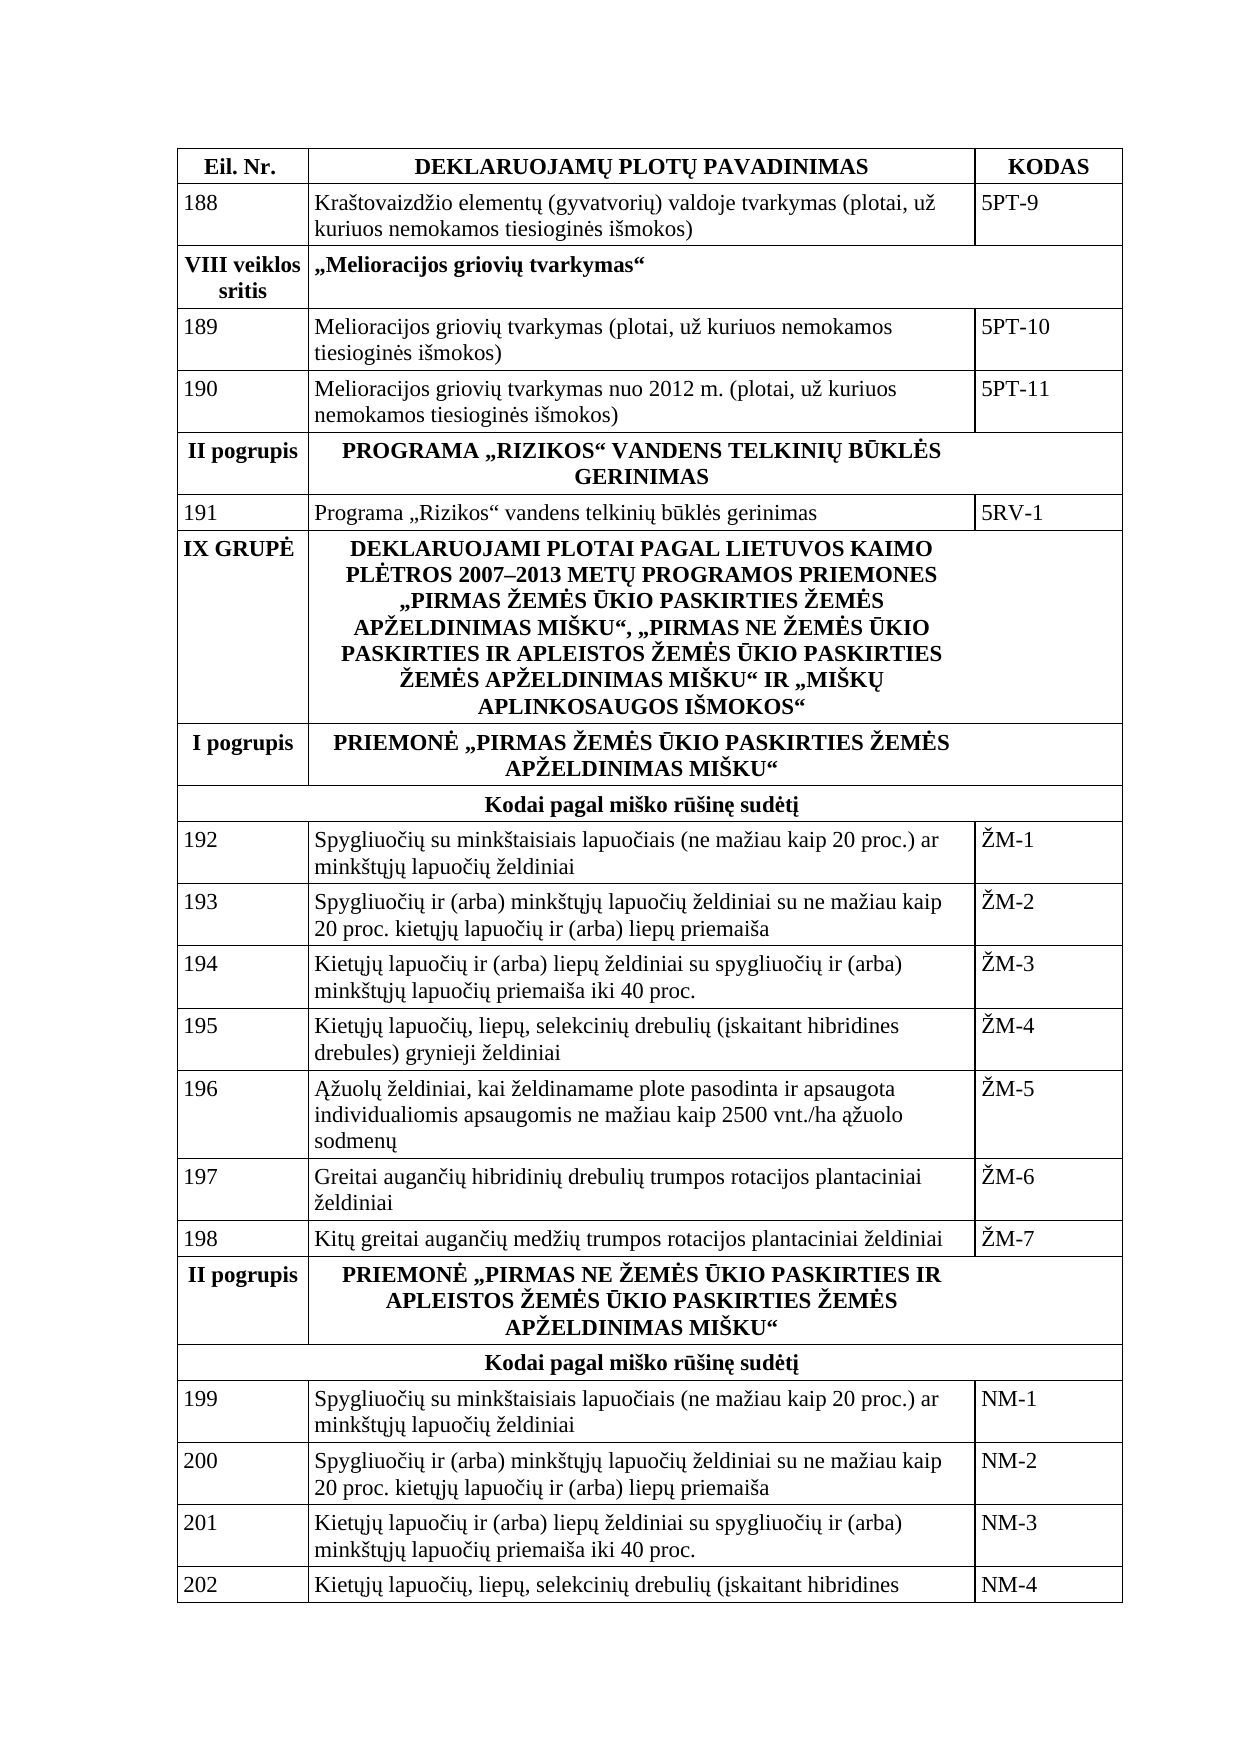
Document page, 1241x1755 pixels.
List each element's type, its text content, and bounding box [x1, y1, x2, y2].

table_cell PRIEMONĖ „Pirmas žemės ūkio paskirties žemės apželdinimas mišku“ [309, 724, 975, 785]
table_cell ŽM-7 [976, 1221, 1122, 1256]
table_cell DEKLARUOJAMI PLOTAI PAGAL Lietuvos kaimo plėtros 2007–2013 metų programos priemonEs „Pirmas žemės ūkio paskirties žemės apželdinimas mišku“, „Pirmas ne žemės ūkio paskirties ir apleistos žemės ūkio paskirties žemės apželdinimas mišku“ IR „Miškų aplinkosaugos išmokos“ [309, 531, 975, 723]
table_cell ŽM-5 [976, 1071, 1122, 1158]
table_cell II pogrupis [178, 433, 308, 494]
table_cell NM-1 [976, 1381, 1122, 1442]
table_cell ŽM-4 [976, 1009, 1122, 1069]
table_cell [975, 786, 1122, 821]
table_header DEKLARUOJAMŲ PLOTŲ PAVADINIMAS [309, 149, 974, 183]
table_cell NM-3 [976, 1505, 1122, 1566]
table_cell „Melioracijos griovių tvarkymas“ [309, 246, 975, 307]
table_cell 193 [178, 884, 308, 945]
table_cell Kietųjų lapuočių, liepų, selekcinių drebulių (įskaitant hibridines [309, 1567, 974, 1602]
table_cell 190 [178, 371, 308, 432]
table_cell Spygliuočių ir (arba) minkštųjų lapuočių želdiniai su ne mažiau kaip 20 proc. kietųjų lapuočių ir (arba) liepų priemaiša [309, 1443, 974, 1504]
table_cell 199 [178, 1381, 308, 1442]
table_cell IX GRUPĖ [178, 531, 308, 723]
table_cell Ąžuolų želdiniai, kai želdinamame plote pasodinta ir apsaugota individualiomis apsaugomis ne mažiau kaip 2500 vnt./ha ąžuolo sodmenų [309, 1071, 974, 1158]
table_cell NM-4 [976, 1567, 1122, 1602]
table_cell 188 [178, 184, 308, 245]
table_cell 194 [178, 946, 308, 1007]
table_cell Kietųjų lapuočių ir (arba) liepų želdiniai su spygliuočių ir (arba) minkštųjų lapuočių priemaiša iki 40 proc. [309, 946, 974, 1007]
table_cell ŽM-1 [976, 822, 1122, 883]
table_cell Greitai augančių hibridinių drebulių trumpos rotacijos plantaciniai želdiniai [309, 1159, 974, 1220]
table_header KODAS [976, 149, 1122, 183]
table_cell ŽM-6 [976, 1159, 1122, 1220]
table_cell Kodai pagal miško rūšinę sudėtį [308, 786, 975, 821]
table_cell Spygliuočių ir (arba) minkštųjų lapuočių želdiniai su ne mažiau kaip 20 proc. kietųjų lapuočių ir (arba) liepų priemaiša [309, 884, 974, 945]
table_cell 202 [178, 1567, 308, 1602]
table_cell NM-2 [976, 1443, 1122, 1504]
table_cell 198 [178, 1221, 308, 1256]
table_cell Spygliuočių su minkštaisiais lapuočiais (ne mažiau kaip 20 proc.) ar minkštųjų lapuočių želdiniai [309, 1381, 974, 1442]
table_cell ŽM-3 [976, 946, 1122, 1007]
table_cell [178, 786, 308, 821]
table_cell Kietųjų lapuočių ir (arba) liepų želdiniai su spygliuočių ir (arba) minkštųjų lapuočių priemaiša iki 40 proc. [309, 1505, 974, 1566]
table_cell Melioracijos griovių tvarkymas nuo 2012 m. (plotai, už kuriuos nemokamos tiesioginės išmokos) [309, 371, 974, 432]
table_cell VIII veiklos sritis [178, 246, 308, 307]
table_cell [975, 724, 1122, 785]
table_cell Spygliuočių su minkštaisiais lapuočiais (ne mažiau kaip 20 proc.) ar minkštųjų lapuočių želdiniai [309, 822, 974, 883]
table_cell 191 [178, 495, 308, 529]
table_cell [975, 433, 1122, 494]
table_cell 189 [178, 309, 308, 369]
table_cell PROGRAMA „RIZIKOS“ VANDENS TELKINIŲ BŪKLĖS GERINIMAS [309, 433, 975, 494]
table_cell Kietųjų lapuočių, liepų, selekcinių drebulių (įskaitant hibridines drebules) grynieji želdiniai [309, 1009, 974, 1069]
table_cell 192 [178, 822, 308, 883]
table_cell II pogrupis [178, 1257, 308, 1344]
table_cell 5PT-9 [976, 184, 1122, 245]
table_cell Kitų greitai augančių medžių trumpos rotacijos plantaciniai želdiniai [309, 1221, 974, 1256]
table_cell I pogrupis [178, 724, 308, 785]
table_cell 196 [178, 1071, 308, 1158]
table_cell [178, 1345, 308, 1380]
table_cell [975, 1257, 1122, 1344]
table_cell ŽM-2 [976, 884, 1122, 945]
table_cell 5PT-11 [976, 371, 1122, 432]
table_cell [975, 246, 1122, 307]
table_cell Kraštovaizdžio elementų (gyvatvorių) valdoje tvarkymas (plotai, už kuriuos nemokamos tiesioginės išmokos) [309, 184, 974, 245]
table_cell [975, 1345, 1122, 1380]
table_cell Kodai pagal miško rūšinę sudėtį [308, 1345, 975, 1380]
table_cell Melioracijos griovių tvarkymas (plotai, už kuriuos nemokamos tiesioginės išmokos) [309, 309, 974, 369]
table_cell 201 [178, 1505, 308, 1566]
table_cell 5PT-10 [976, 309, 1122, 369]
table_cell Programa „Rizikos“ vandens telkinių būklės gerinimas [309, 495, 974, 529]
table_cell 5RV-1 [976, 495, 1122, 529]
table_cell [975, 531, 1122, 723]
table_header Eil. Nr. [178, 149, 308, 183]
table_cell PRIEMONĖ „Pirmas ne žemės ūkio paskirties ir apleistos žemės ūkio paskirties žemės apželdinimas mišku“ [309, 1257, 975, 1344]
table_cell 200 [178, 1443, 308, 1504]
table_cell 195 [178, 1009, 308, 1069]
table_cell 197 [178, 1159, 308, 1220]
